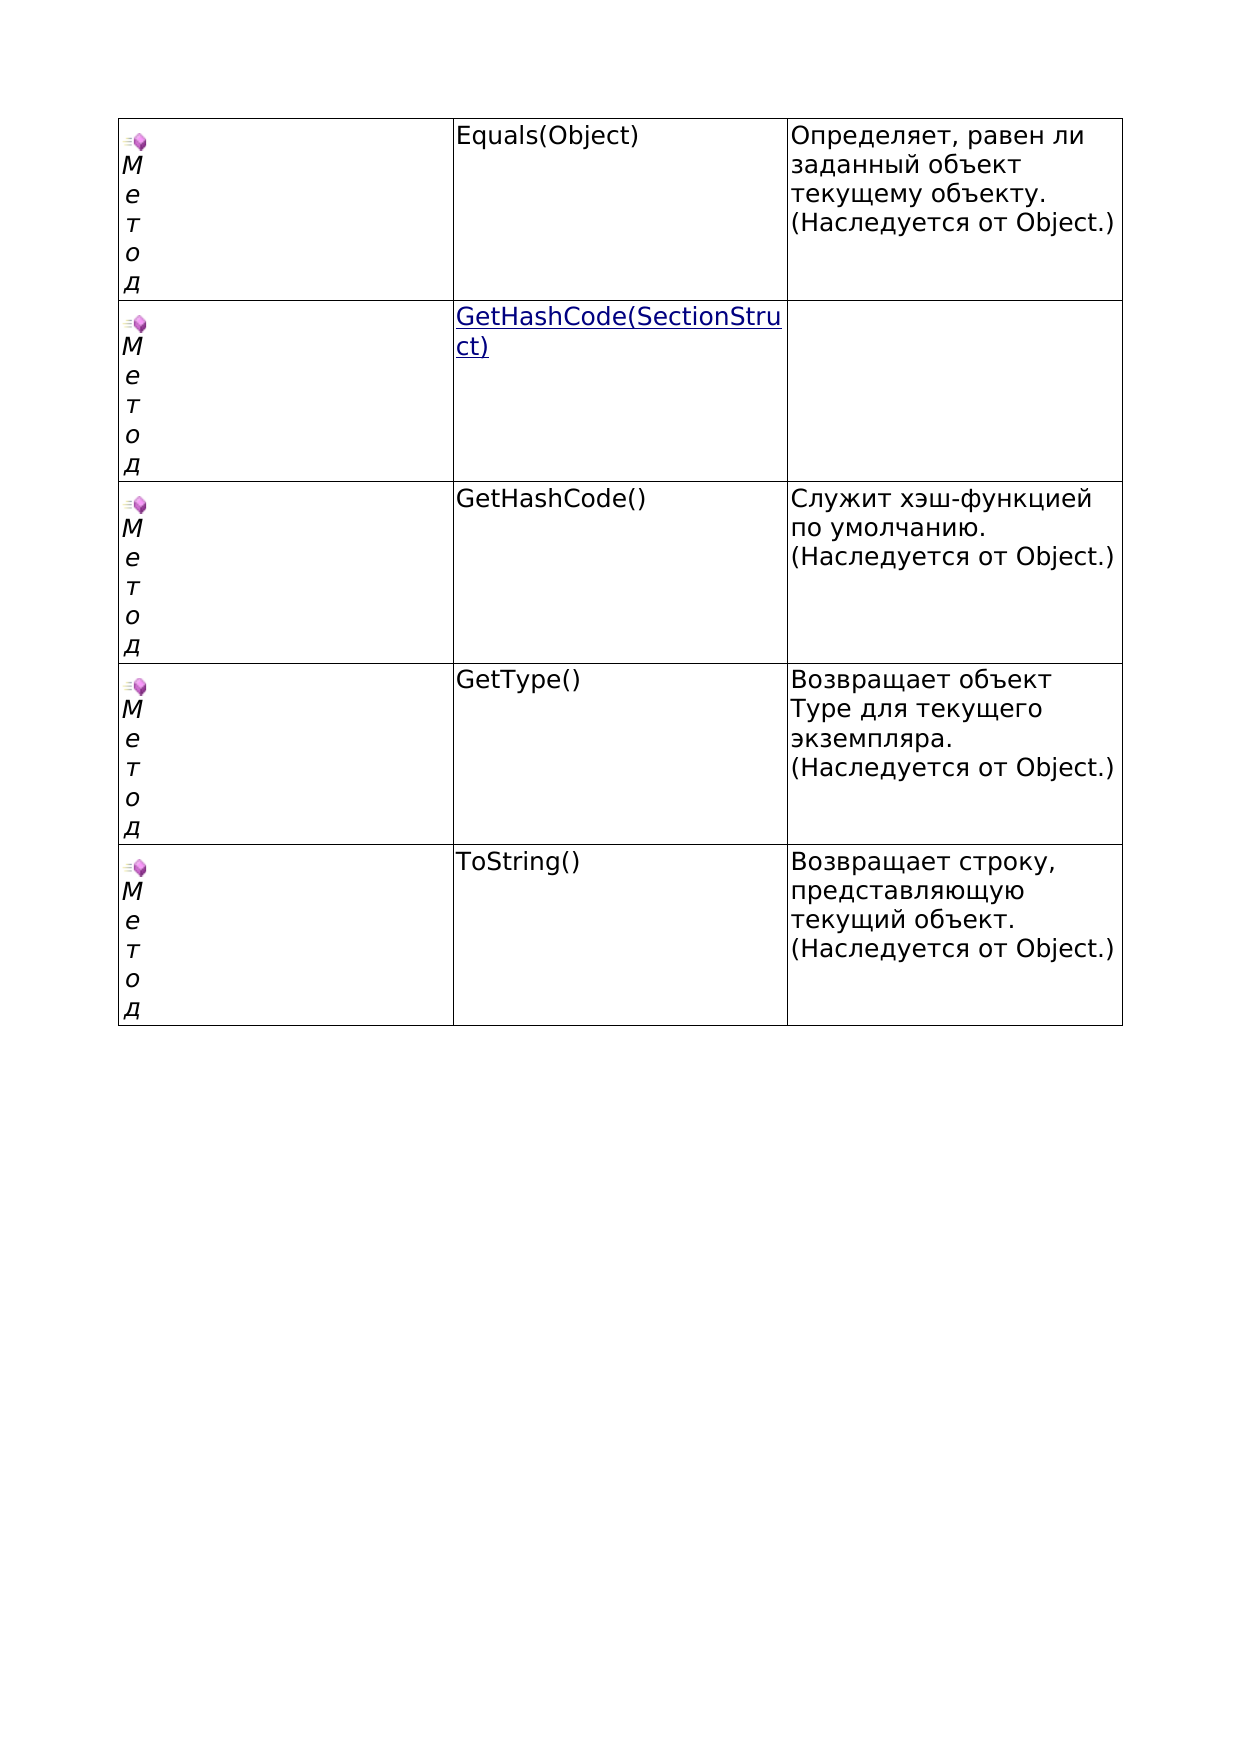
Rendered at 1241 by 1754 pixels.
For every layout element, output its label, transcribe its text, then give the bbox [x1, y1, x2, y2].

picture [121, 496, 147, 514]
table_cell [119, 845, 453, 1025]
table_cell Определяет, равен ли заданный объект текущему объекту. (Наследуется от Object.) [788, 119, 1122, 299]
table_cell GetHashCode() [454, 482, 787, 662]
table_cell Возвращает строку, представляющую текущий объект. (Наследуется от Object.) [788, 845, 1122, 1025]
picture [121, 315, 147, 333]
table_cell ToString() [454, 845, 787, 1025]
picture [121, 678, 147, 696]
table_cell [119, 119, 453, 299]
table_cell GetHashCode(SectionStruct) [454, 301, 787, 481]
table_cell Equals(Object) [454, 119, 787, 299]
picture [121, 859, 147, 877]
table_cell [119, 482, 453, 662]
table_cell [119, 664, 453, 844]
picture [121, 133, 147, 151]
table_cell GetType() [454, 664, 787, 844]
table_cell [788, 301, 1122, 481]
table_cell [119, 301, 453, 481]
table_cell Возвращает объект Type для текущего экземпляра. (Наследуется от Object.) [788, 664, 1122, 844]
table_cell Служит хэш-функцией по умолчанию. (Наследуется от Object.) [788, 482, 1122, 662]
